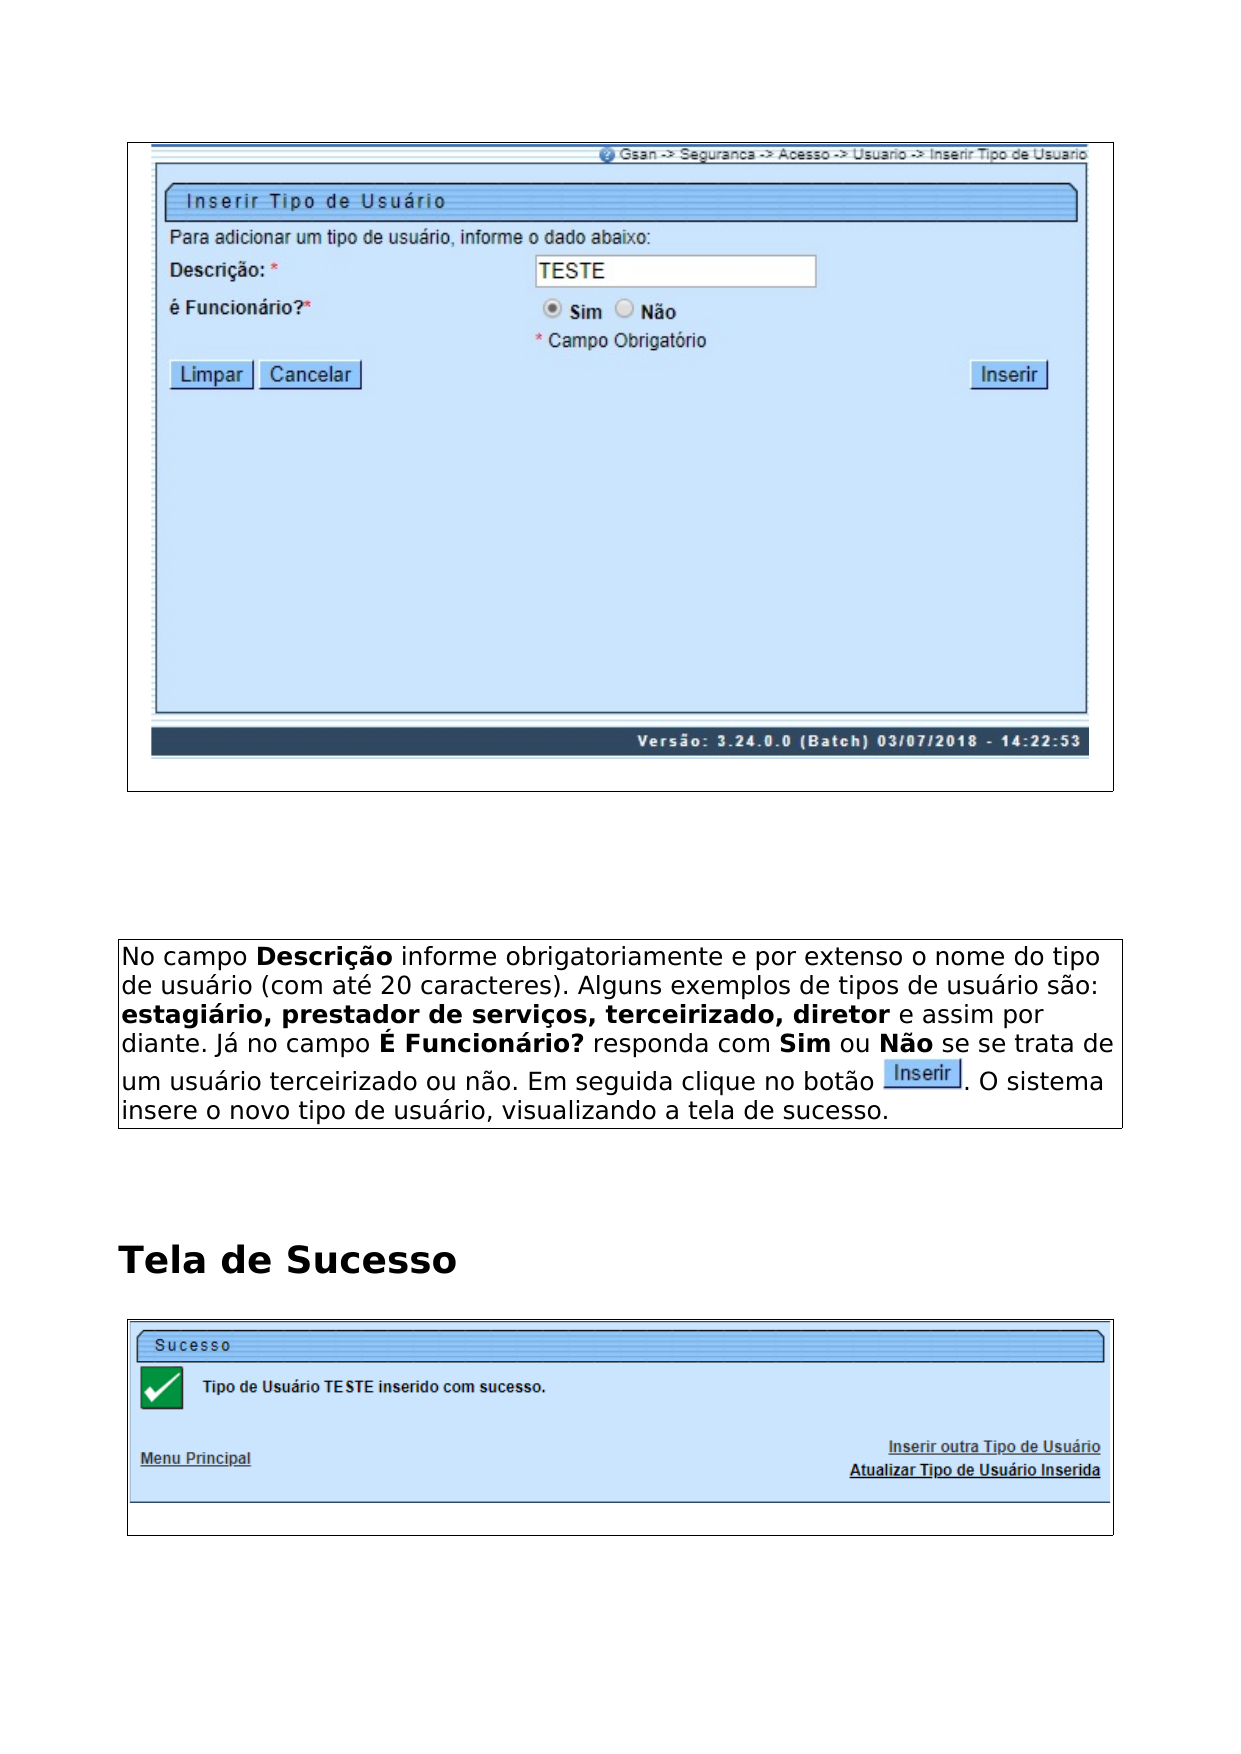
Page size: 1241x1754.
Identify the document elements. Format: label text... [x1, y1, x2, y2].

picture [129, 1321, 1111, 1503]
picture [883, 1058, 963, 1090]
table_header [128, 1320, 1113, 1534]
table_header No campo Descrição informe obrigatoriamente e por extenso o nome do tipo de usuário (com até 20 caracteres). Alguns exemplos de tipos de usuário são: estagiário, prestador de serviços, terceirizado, diretor e assim por diante. Já no campo É Funcionário? responda com Sim ou Não se se trata de um usuário terceirizado ou não. Em seguida clique no botão . O sistema insere o novo tipo de usuário, visualizando a tela de sucesso. [119, 940, 1122, 1128]
table_header [128, 143, 1113, 791]
subtitle Tela de Sucesso [118, 1239, 1122, 1282]
picture [151, 144, 1089, 759]
